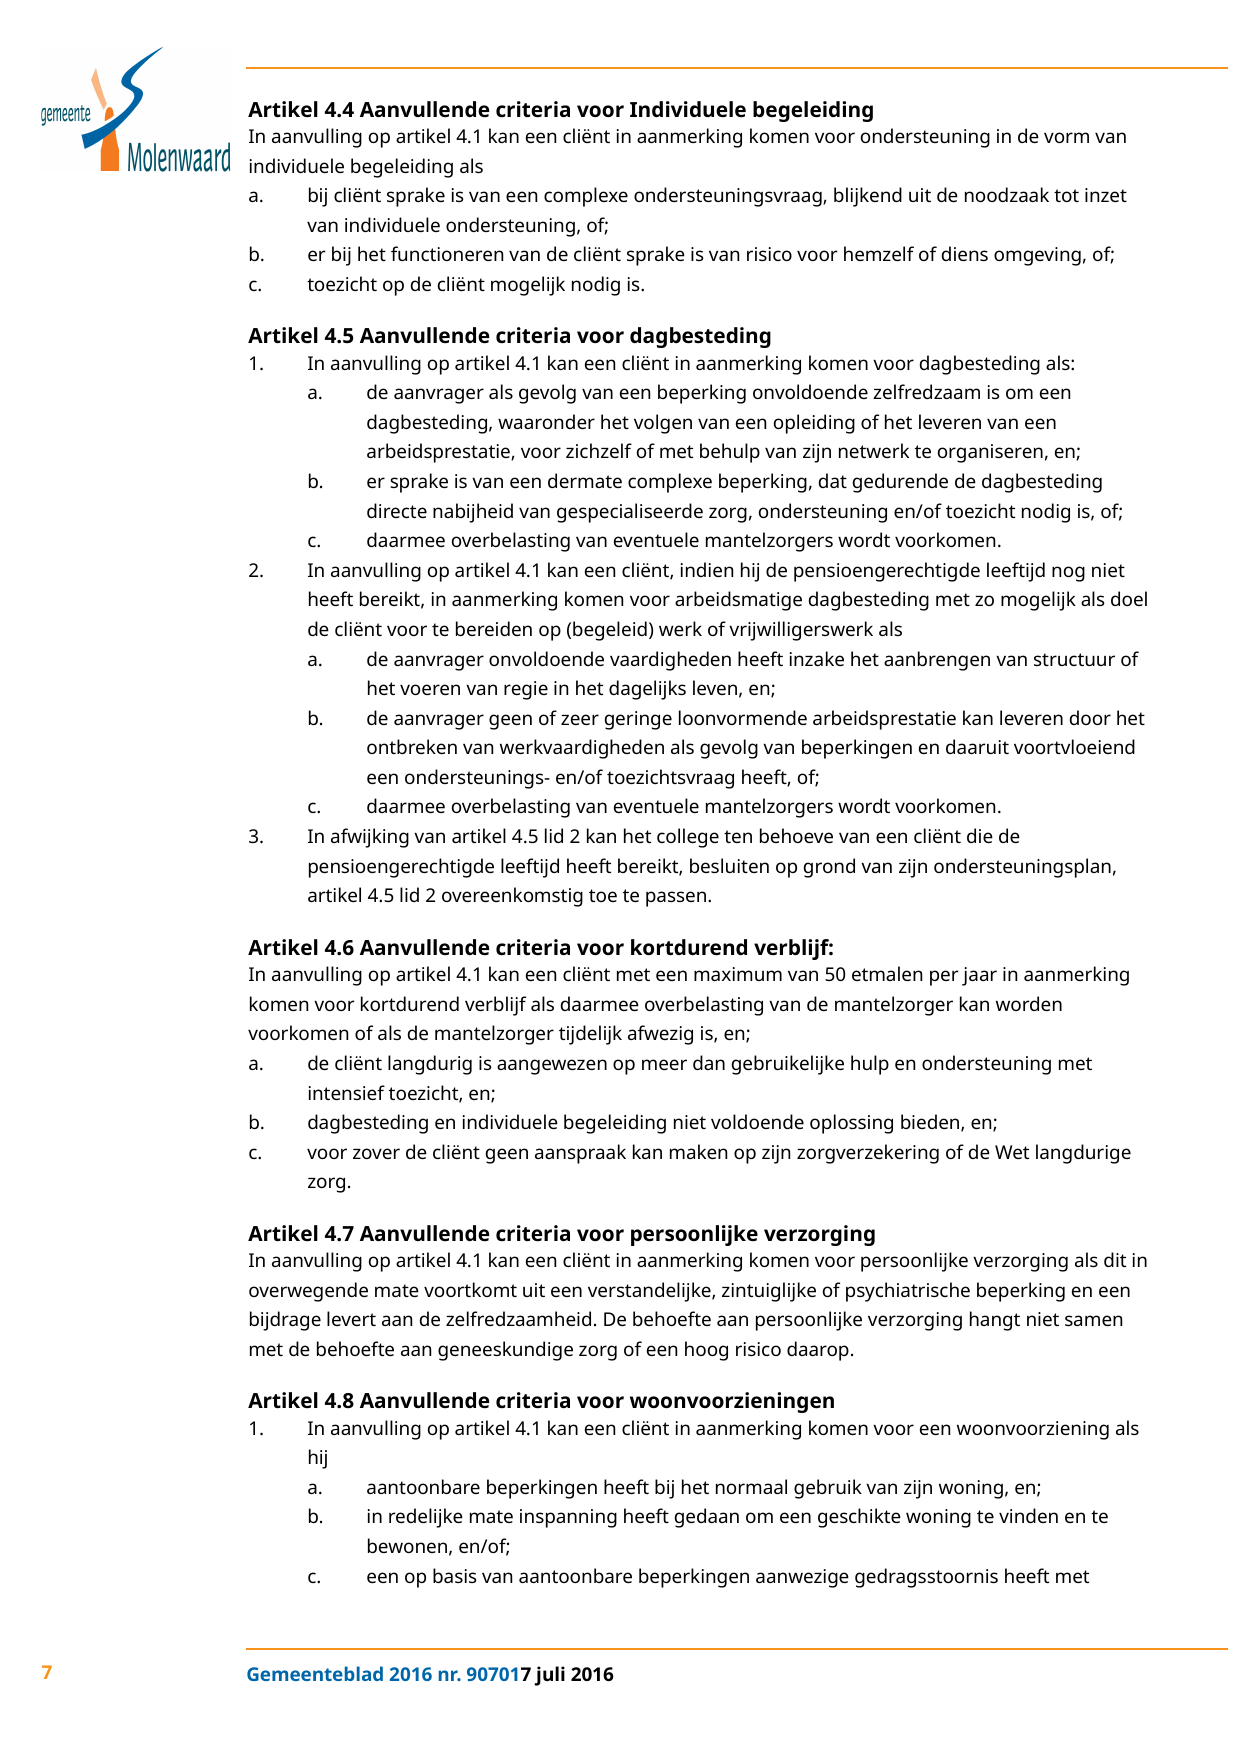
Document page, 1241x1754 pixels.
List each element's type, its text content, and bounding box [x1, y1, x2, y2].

list dagbesteding en individuele begeleiding niet voldoende oplossing bieden, en; [248, 1109, 1152, 1135]
list bij cliënt sprake is van een complexe ondersteuningsvraag, blijkend uit de noodzaak tot inzet van individuele ondersteuning, of; [248, 182, 1152, 238]
text Artikel 4.5 Aanvullende criteria voor dagbesteding [248, 322, 1152, 350]
list er sprake is van een dermate complexe beperking, dat gedurende de dagbesteding directe nabijheid van gespecialiseerde zorg, ondersteuning en/of toezicht nodig is, of; [307, 468, 1152, 524]
list een op basis van aantoonbare beperkingen aanwezige gedragsstoornis heeft met [307, 1563, 1152, 1588]
text In aanvulling op artikel 4.1 kan een cliënt in aanmerking komen voor ondersteuning in de vorm van individuele begeleiding als [248, 123, 1152, 178]
list daarmee overbelasting van eventuele mantelzorgers wordt voorkomen. [307, 527, 1152, 553]
list voor zover de cliënt geen aanspraak kan maken op zijn zorgverzekering of de Wet langdurige zorg. [248, 1139, 1152, 1194]
text In aanvulling op artikel 4.1 kan een cliënt met een maximum van 50 etmalen per jaar in aanmerking komen voor kortdurend verblijf als daarmee overbelasting van de mantelzorger kan worden voorkomen of als de mantelzorger tijdelijk afwezig is, en; [248, 961, 1152, 1046]
list de cliënt langdurig is aangewezen op meer dan gebruikelijke hulp en ondersteuning met intensief toezicht, en; [248, 1050, 1152, 1105]
list In aanvulling op artikel 4.1 kan een cliënt in aanmerking komen voor dagbesteding als: [248, 350, 1152, 376]
text Artikel 4.4 Aanvullende criteria voor Individuele begeleiding [248, 95, 1152, 123]
list de aanvrager geen of zeer geringe loonvormende arbeidsprestatie kan leveren door het ontbreken van werkvaardigheden als gevolg van beperkingen en daaruit voortvloeiend een ondersteunings- en/of toezichtsvraag heeft, of; [307, 705, 1152, 790]
list de aanvrager als gevolg van een beperking onvoldoende zelfredzaam is om een dagbesteding, waaronder het volgen van een opleiding of het leveren van een arbeidsprestatie, voor zichzelf of met behulp van zijn netwerk te organiseren, en; [307, 379, 1152, 464]
list de aanvrager onvoldoende vaardigheden heeft inzake het aanbrengen van structuur of het voeren van regie in het dagelijks leven, en; [307, 646, 1152, 701]
text Artikel 4.8 Aanvullende criteria voor woonvoorzieningen [248, 1386, 1152, 1415]
list In aanvulling op artikel 4.1 kan een cliënt, indien hij de pensioengerechtigde leeftijd nog niet heeft bereikt, in aanmerking komen voor arbeidsmatige dagbesteding met zo mogelijk als doel de cliënt voor te bereiden op (begeleid) werk of vrijwilligerswerk als [248, 557, 1152, 642]
list toezicht op de cliënt mogelijk nodig is. [248, 271, 1152, 297]
list daarmee overbelasting van eventuele mantelzorgers wordt voorkomen. [307, 794, 1152, 819]
text Artikel 4.7 Aanvullende criteria voor persoonlijke verzorging [248, 1219, 1152, 1247]
list In afwijking van artikel 4.5 lid 2 kan het college ten behoeve van een cliënt die de pensioengerechtigde leeftijd heeft bereikt, besluiten op grond van zijn ondersteuningsplan, artikel 4.5 lid 2 overeenkomstig toe te passen. [248, 823, 1152, 908]
text In aanvulling op artikel 4.1 kan een cliënt in aanmerking komen voor persoonlijke verzorging als dit in overwegende mate voortkomt uit een verstandelijke, zintuiglijke of psychiatrische beperking en een bijdrage levert aan de zelfredzaamheid. De behoefte aan persoonlijke verzorging hangt niet samen met de behoefte aan geneeskundige zorg of een hoog risico daarop. [248, 1247, 1152, 1362]
list er bij het functioneren van de cliënt sprake is van risico voor hemzelf of diens omgeving, of; [248, 242, 1152, 267]
list In aanvulling op artikel 4.1 kan een cliënt in aanmerking komen voor een woonvoorziening als hij [248, 1415, 1152, 1470]
list aantoonbare beperkingen heeft bij het normaal gebruik van zijn woning, en; [307, 1474, 1152, 1500]
picture [41, 47, 231, 172]
text Artikel 4.6 Aanvullende criteria voor kortdurend verblijf: [248, 933, 1152, 961]
list in redelijke mate inspanning heeft gedaan om een geschikte woning te vinden en te bewonen, en/of; [307, 1504, 1152, 1559]
